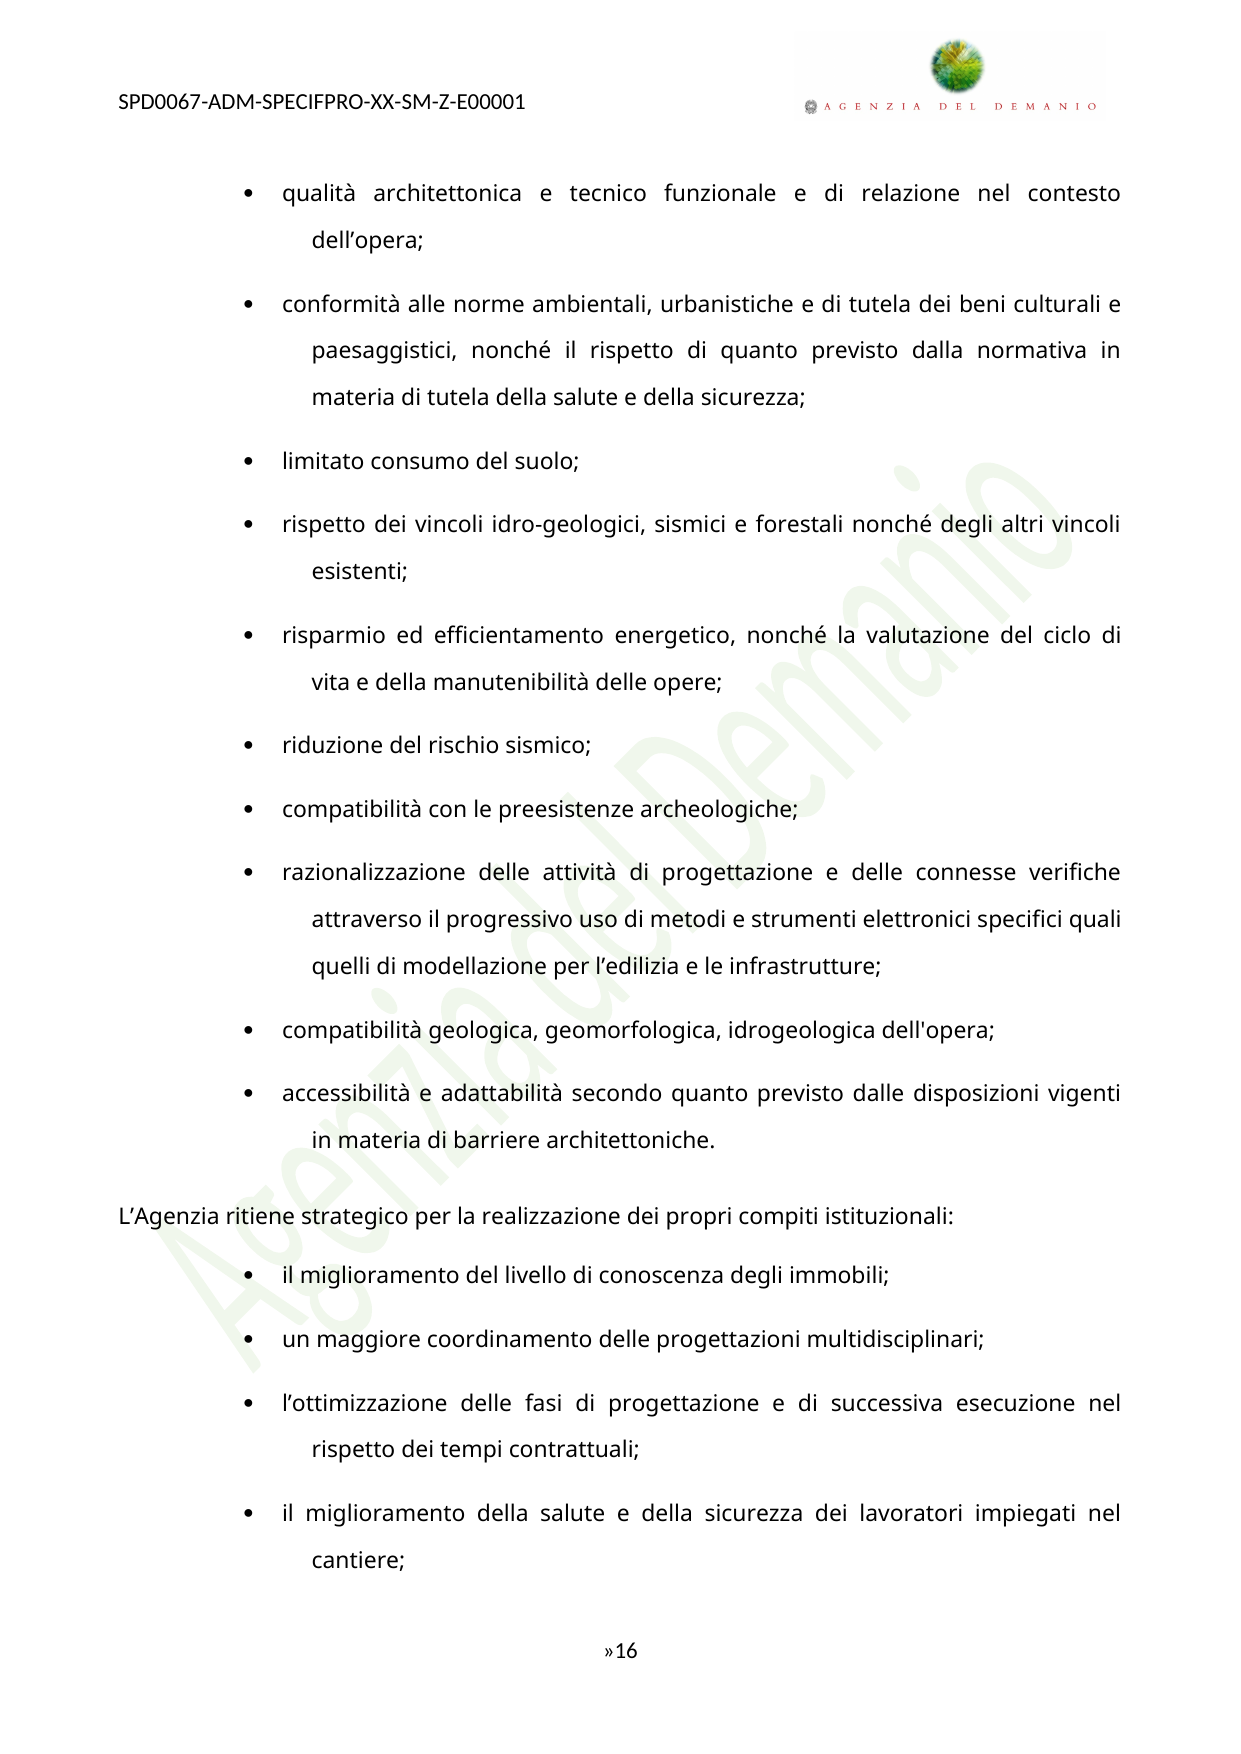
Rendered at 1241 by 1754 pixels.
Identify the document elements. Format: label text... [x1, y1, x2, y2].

list un maggiore coordinamento delle progettazioni multidisciplinari; [244, 1323, 1122, 1354]
text L’Agenzia ritiene strategico per la realizzazione dei propri compiti istituzionali: [324, 1200, 1122, 1231]
table_cell X [441, 1014, 457, 1031]
table_cell IfcCovering [318, 1095, 427, 1155]
table_cell ResistenzaTermica [321, 1323, 369, 1336]
list risparmio ed efficientamento energetico, nonché la valutazione del ciclo di vita e della manutenibilità delle opere; [912, 619, 1122, 697]
table_cell ResistenzaTermica [638, 865, 700, 934]
table_cell X [569, 1014, 612, 1026]
table_cell ResistenzaTermica [703, 856, 766, 890]
list compatibilità geologica, geomorfologica, idrogeologica dell'opera; [504, 1014, 1122, 1045]
list l’ottimizzazione delle fasi di progettazione e di successiva esecuzione nel rispetto dei tempi contrattuali; [244, 1387, 1122, 1465]
table_cell ElementoDatiEnergetici [559, 793, 601, 824]
list accessibilità e adattabilità secondo quanto previsto dalle disposizioni vigenti in materia di barriere architettoniche. [348, 1113, 408, 1155]
list [814, 729, 1122, 761]
list accessibilità e adattabilità secondo quanto previsto dalle disposizioni vigenti in materia di barriere architettoniche. [244, 1077, 445, 1155]
table_cell IfcCovering [452, 1077, 510, 1126]
text L’Agenzia ritiene strategico per la realizzazione dei propri compiti istituzionali: [118, 1200, 239, 1231]
list conformità alle norme ambientali, urbanistiche e di tutela dei beni culturali e paesaggistici, nonché il rispetto di quanto previsto dalla normativa in materia di tutela della salute e della sicurezza; [244, 288, 1122, 413]
table_cell ClasseElementoTecnico [345, 1267, 367, 1291]
table_cell IfcCovering [407, 1077, 491, 1155]
list [732, 729, 771, 761]
list compatibilità geologica, geomorfologica, idrogeologica dell'opera; [244, 1014, 496, 1045]
table_cell ElementoCodifica [233, 1200, 298, 1231]
table_cell [618, 736, 708, 761]
table_cell IfcCovering [341, 1137, 366, 1155]
table_cell ElementoDatiEnergetici [755, 793, 826, 818]
list risparmio ed efficientamento energetico, nonché la valutazione del ciclo di vita e della manutenibilità delle opere; [811, 650, 875, 697]
list il miglioramento della salute e della sicurezza dei lavoratori impiegati nel cantiere; [244, 1497, 1122, 1575]
table_cell X [885, 619, 959, 697]
table_cell X [754, 632, 894, 697]
table_cell [717, 729, 742, 761]
list compatibilità con le preesistenze archeologiche; [741, 793, 1122, 824]
table_cell [753, 729, 789, 761]
table_cell X [485, 1014, 534, 1045]
list compatibilità con le preesistenze archeologiche; [571, 793, 670, 824]
table_cell ElementoCodifica [393, 1200, 419, 1217]
table_cell X [935, 619, 981, 656]
table_cell ElementoCodifica [371, 1210, 390, 1231]
table_cell ElementoDatiEnergetici [966, 462, 1021, 476]
list rispetto dei vincoli idro-geologici, sismici e forestali nonché degli altri vincoli esistenti; [947, 508, 1122, 587]
list accessibilità e adattabilità secondo quanto previsto dalle disposizioni vigenti in materia di barriere architettoniche. [422, 1077, 1122, 1155]
table_cell X [844, 619, 859, 629]
table_cell X [409, 1027, 418, 1035]
table_cell ElementoDatiEnergetici [723, 793, 761, 824]
table_cell X [413, 1025, 438, 1045]
table_cell [852, 729, 884, 752]
list [775, 729, 826, 761]
table_cell ElementoCodifica [293, 1200, 342, 1231]
table_cell ResistenzaTermica [563, 865, 672, 971]
table_cell ElementoDatiEnergetici [640, 793, 690, 824]
table_cell ResistenzaTermica [615, 856, 639, 872]
table_cell IfcCovering [368, 1077, 392, 1088]
list compatibilità con le preesistenze archeologiche; [660, 793, 745, 824]
list qualità architettonica e tecnico funzionale e di relazione nel contesto dell’opera; [244, 177, 1122, 255]
list risparmio ed efficientamento energetico, nonché la valutazione del ciclo di vita e della manutenibilità delle opere; [244, 619, 920, 697]
table_cell X [951, 632, 959, 641]
table_cell [795, 729, 845, 761]
list compatibilità con le preesistenze archeologiche; [244, 793, 582, 824]
table_cell X [996, 619, 1008, 625]
list riduzione del rischio sismico; [244, 729, 726, 761]
table_cell IfcCovering [492, 1077, 541, 1099]
list il [244, 1259, 295, 1291]
list rispetto dei vincoli idro-geologici, sismici e forestali nonché degli altri vincoli esistenti; [988, 508, 1056, 553]
list limitato consumo del suolo; [244, 445, 1122, 476]
table_cell ClasseElementoTecnico [263, 1259, 343, 1291]
table_cell TrasmittanzaTermica [972, 508, 1073, 570]
table_cell TrasmittanzaTermica [931, 508, 1025, 587]
table_cell ElementoCodifica [154, 1217, 182, 1231]
list razionalizzazione delle attività di progettazione e delle connesse verifiche attraverso il progressivo uso di metodi e strumenti elettronici specifici quali quelli di modellazione per l’edilizia e le infrastrutture; [244, 856, 1122, 981]
table_cell IfcCovering [285, 1147, 324, 1155]
table_cell ResistenzaTermica [490, 863, 615, 981]
table_cell X [491, 1027, 498, 1037]
list miglioramento del livello di conoscenza degli immobili; [291, 1259, 1122, 1291]
list rispetto dei vincoli idro-geologici, sismici e forestali nonché degli altri vincoli esistenti; [909, 552, 963, 587]
table_cell TrasmittanzaTermica [879, 534, 982, 587]
list rispetto dei vincoli idro-geologici, sismici e forestali nonché degli altri vincoli esistenti; [244, 508, 1006, 587]
